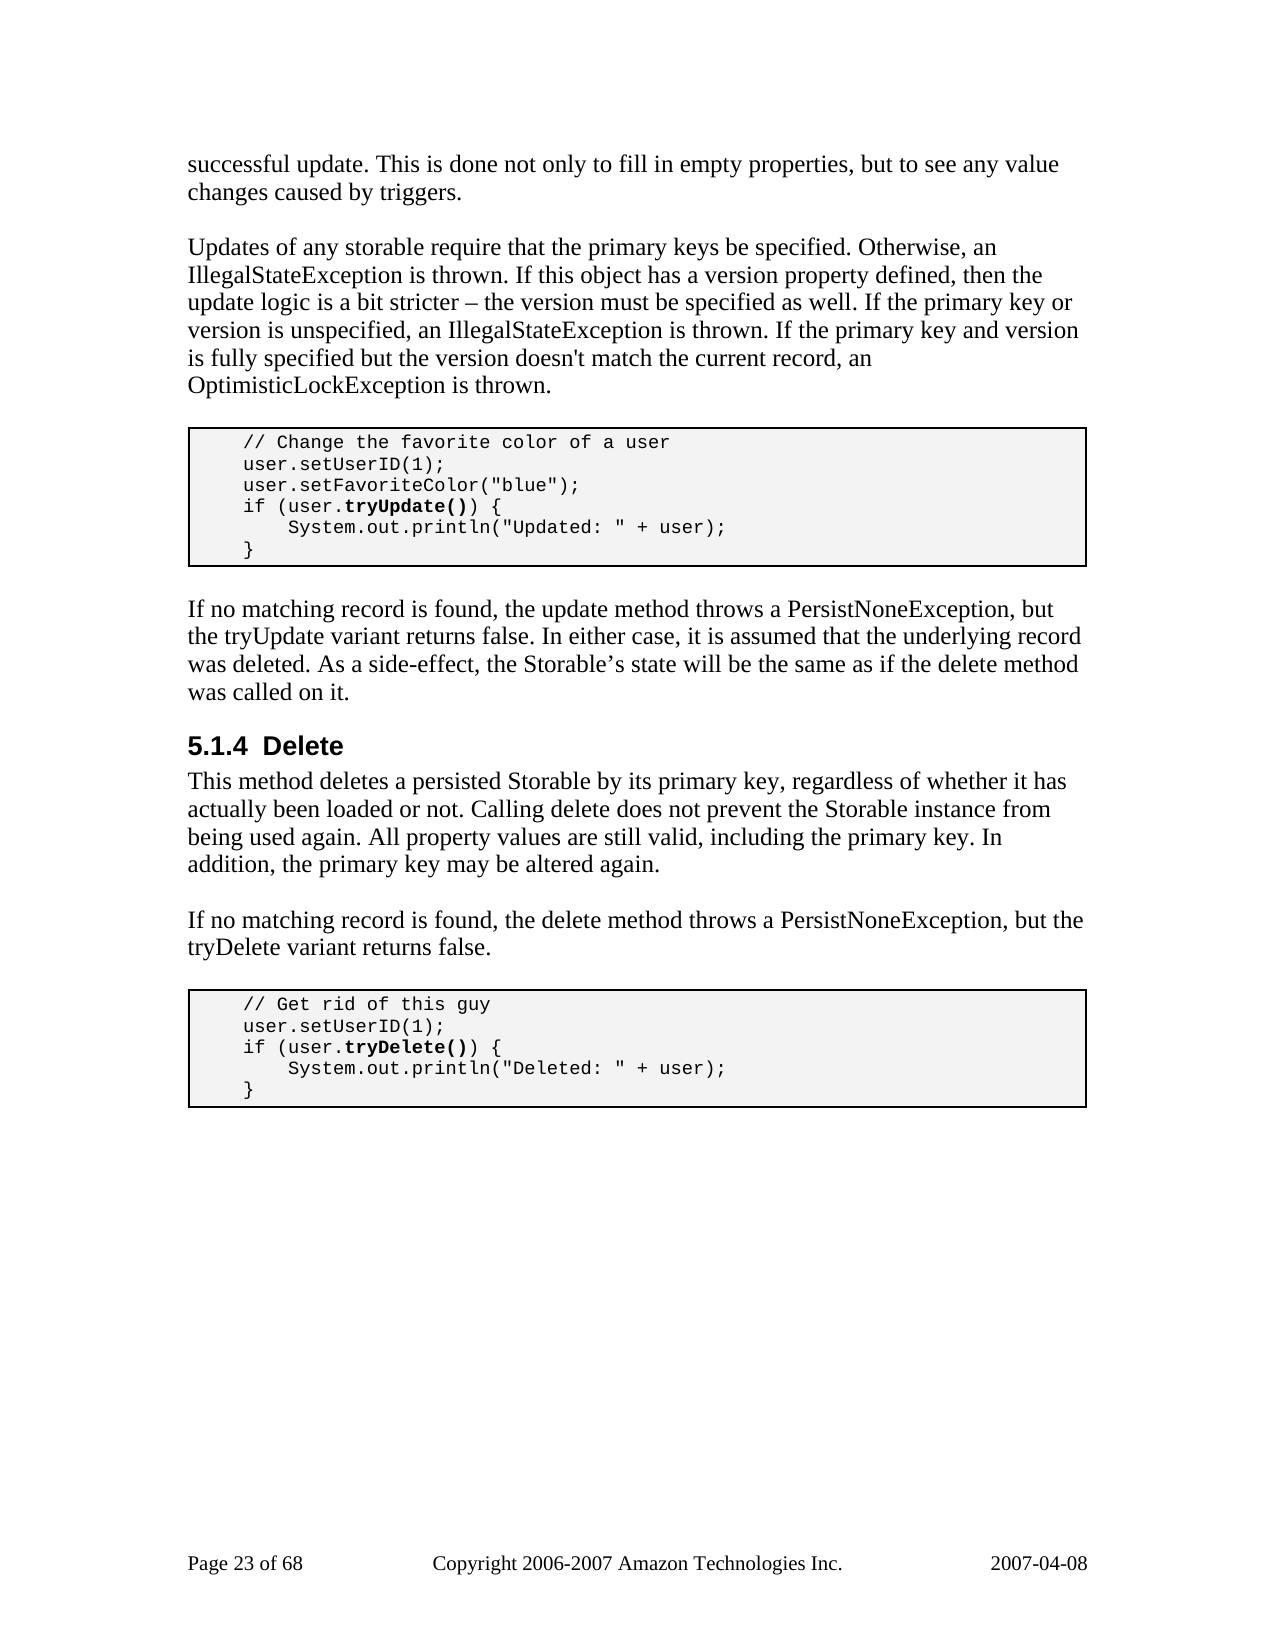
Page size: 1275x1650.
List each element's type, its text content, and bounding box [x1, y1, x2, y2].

text user.setFavoriteColor("blue"); [190, 469, 1085, 491]
text if (user.tryUpdate()) { [190, 491, 1085, 512]
text successful update. This is done not only to fill in empty properties, but to see any value changes caused by triggers. [187, 150, 1087, 205]
text user.setUserID(1); [190, 448, 1085, 469]
text System.out.println("Deleted: " + user); [190, 1053, 1085, 1074]
text if (user.tryDelete()) { [190, 1031, 1085, 1053]
text Updates of any storable require that the primary keys be specified. Otherwise, an IllegalStateException is thrown. If this object has a version property defined, then the update logic is a bit stricter – the version must be specified as well. If the primary key or version is unspecified, an IllegalStateException is thrown. If the primary key and version is fully specified but the version doesn't match the current record, an OptimisticLockException is thrown. [187, 233, 1087, 399]
text If no matching record is found, the update method throws a PersistNoneException, but the tryUpdate variant returns false. In either case, it is assumed that the underlying record was deleted. As a side-effect, the Storable’s state will be the same as if the delete method was called on it. [187, 595, 1087, 706]
text } [190, 533, 1085, 565]
subtitle Delete [187, 731, 1087, 761]
text If no matching record is found, the delete method throws a PersistNoneException, but the tryDelete variant returns false. [187, 906, 1087, 961]
text // Get rid of this guy [190, 991, 1085, 1010]
text // Change the favorite color of a user [190, 429, 1085, 448]
text user.setUserID(1); [190, 1010, 1085, 1031]
text } [190, 1074, 1085, 1106]
text System.out.println("Updated: " + user); [190, 512, 1085, 533]
text This method deletes a persisted Storable by its primary key, regardless of whether it has actually been loaded or not. Calling delete does not prevent the Storable instance from being used again. All property values are still valid, including the primary key. In addition, the primary key may be altered again. [187, 767, 1087, 878]
